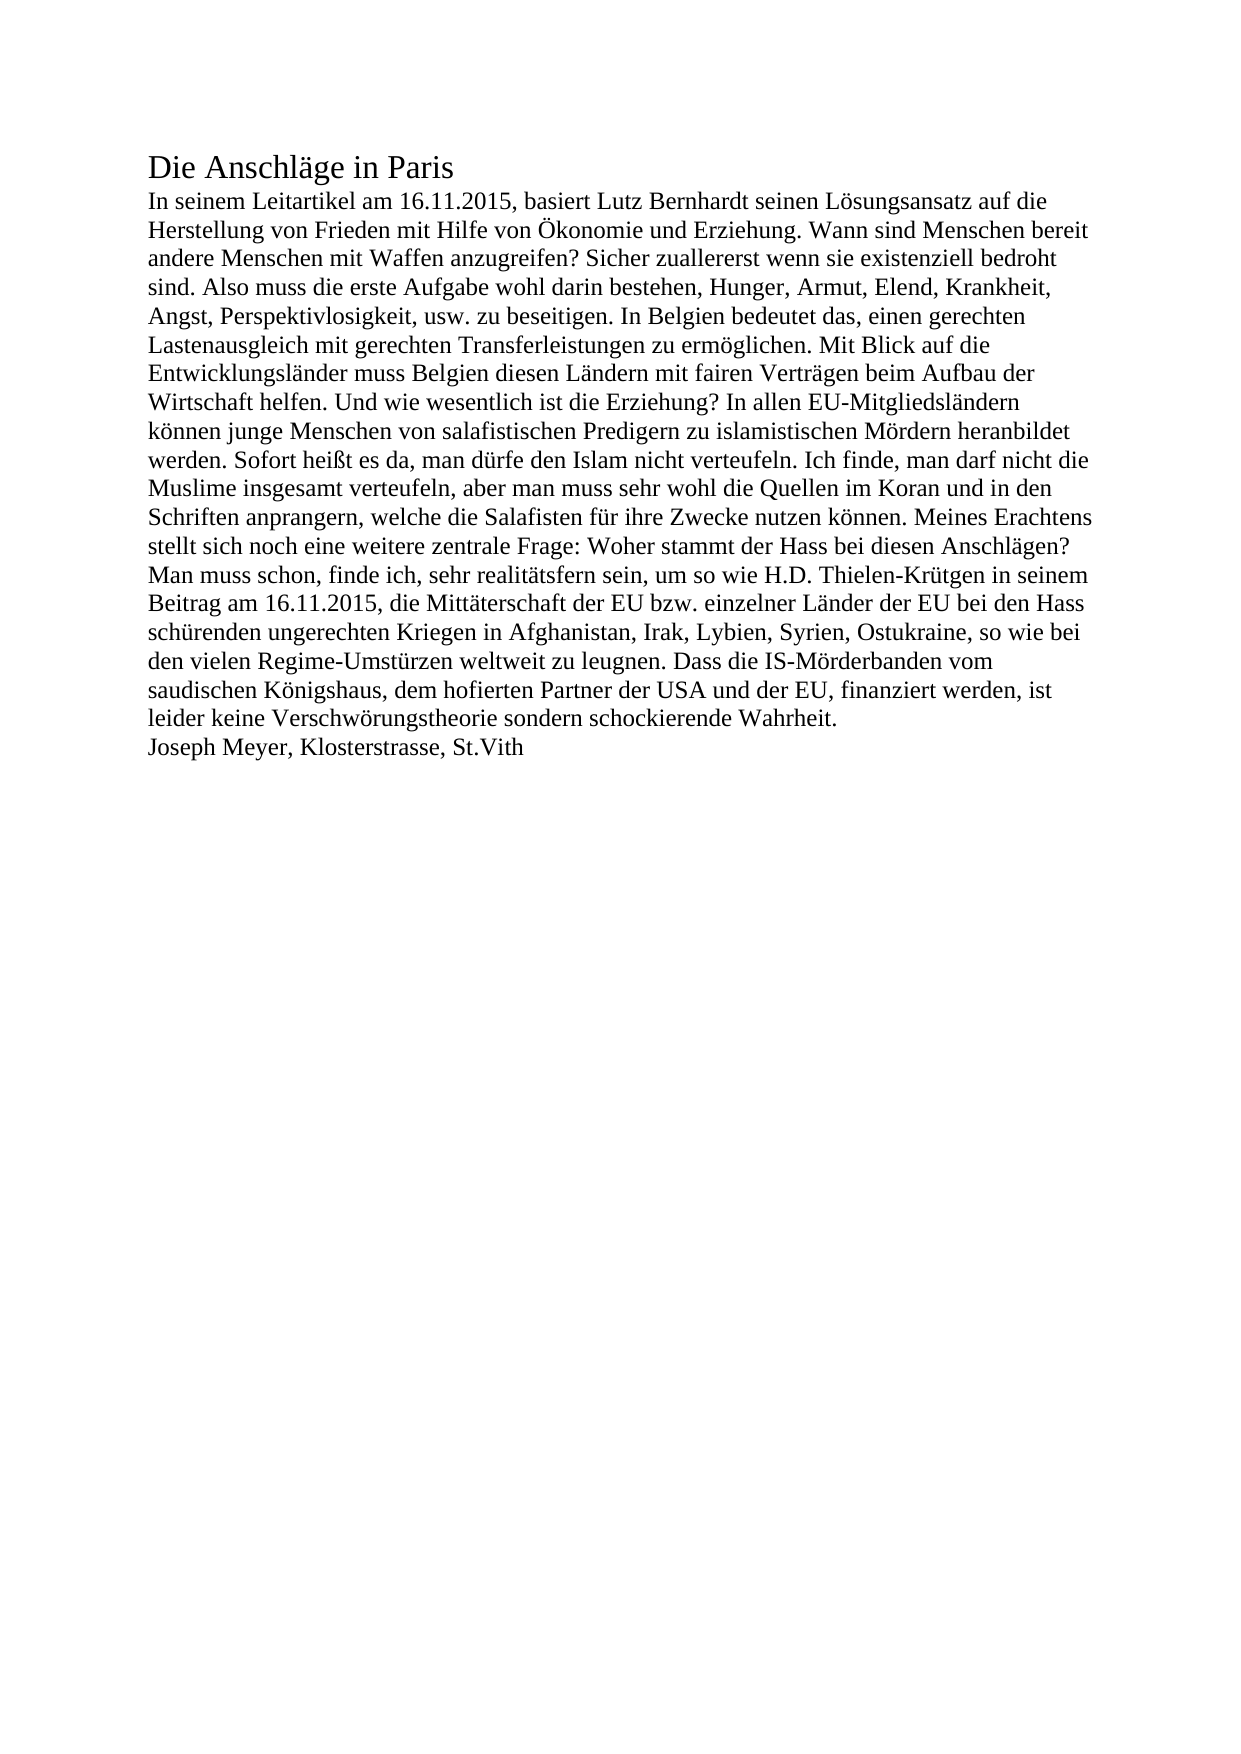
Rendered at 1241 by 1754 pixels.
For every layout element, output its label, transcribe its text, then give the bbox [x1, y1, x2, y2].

text Joseph Meyer, Klosterstrasse, St.Vith [148, 732, 1093, 761]
text Die Anschläge in Paris [148, 148, 1093, 186]
text In seinem Leitartikel am 16.11.2015, basiert Lutz Bernhardt seinen Lösungsansatz auf die Herstellung von Frieden mit Hilfe von Ökonomie und Erziehung. Wann sind Menschen bereit andere Menschen mit Waffen anzugreifen? Sicher zuallererst wenn sie existenziell bedroht sind. Also muss die erste Aufgabe wohl darin bestehen, Hunger, Armut, Elend, Krankheit, Angst, Perspektivlosigkeit, usw. zu beseitigen. In Belgien bedeutet das, einen gerechten Lastenausgleich mit gerechten Transferleistungen zu ermöglichen. Mit Blick auf die Entwicklungsländer muss Belgien diesen Ländern mit fairen Verträgen beim Aufbau der Wirtschaft helfen. Und wie wesentlich ist die Erziehung? In allen EU-Mitgliedsländern können junge Menschen von salafistischen Predigern zu islamistischen Mördern heranbildet werden. Sofort heißt es da, man dürfe den Islam nicht verteufeln. Ich finde, man darf nicht die Muslime insgesamt verteufeln, aber man muss sehr wohl die Quellen im Koran und in den Schriften anprangern, welche die Salafisten für ihre Zwecke nutzen können. Meines Erachtens stellt sich noch eine weitere zentrale Frage: Woher stammt der Hass bei diesen Anschlägen? Man muss schon, finde ich, sehr realitätsfern sein, um so wie H.D. Thielen-Krütgen in seinem Beitrag am 16.11.2015, die Mittäterschaft der EU bzw. einzelner Länder der EU bei den Hass schürenden ungerechten Kriegen in Afghanistan, Irak, Lybien, Syrien, Ostukraine, so wie bei den vielen Regime-Umstürzen weltweit zu leugnen. Dass die IS-Mörderbanden vom saudischen Königshaus, dem hofierten Partner der USA und der EU, finanziert werden, ist leider keine Verschwörungstheorie sondern schockierende Wahrheit. [148, 186, 1093, 732]
